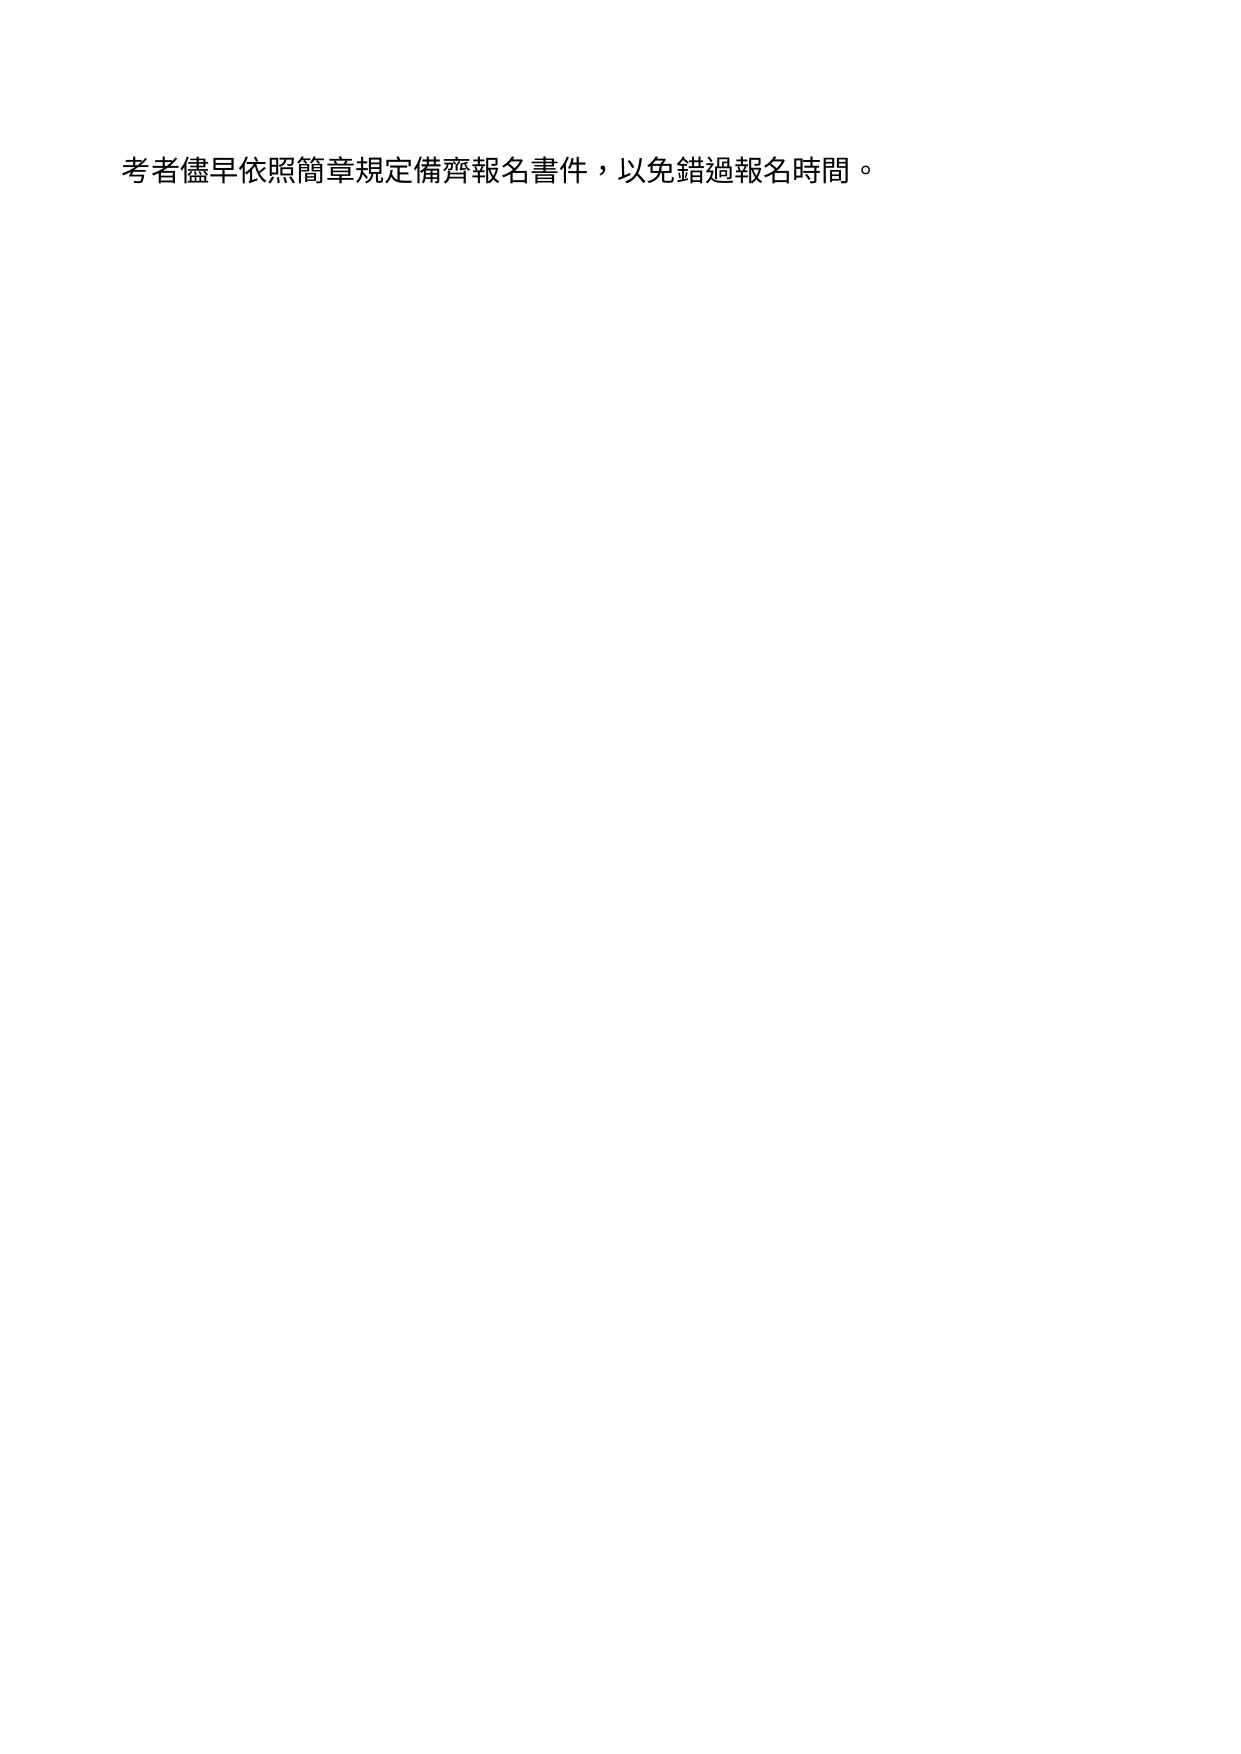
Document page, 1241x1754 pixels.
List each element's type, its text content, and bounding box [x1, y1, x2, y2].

table_cell 考者儘早依照簡章規定備齊報名書件，以免錯過報名時間。 [72, 65, 1164, 200]
table_cell [1164, 65, 1168, 200]
